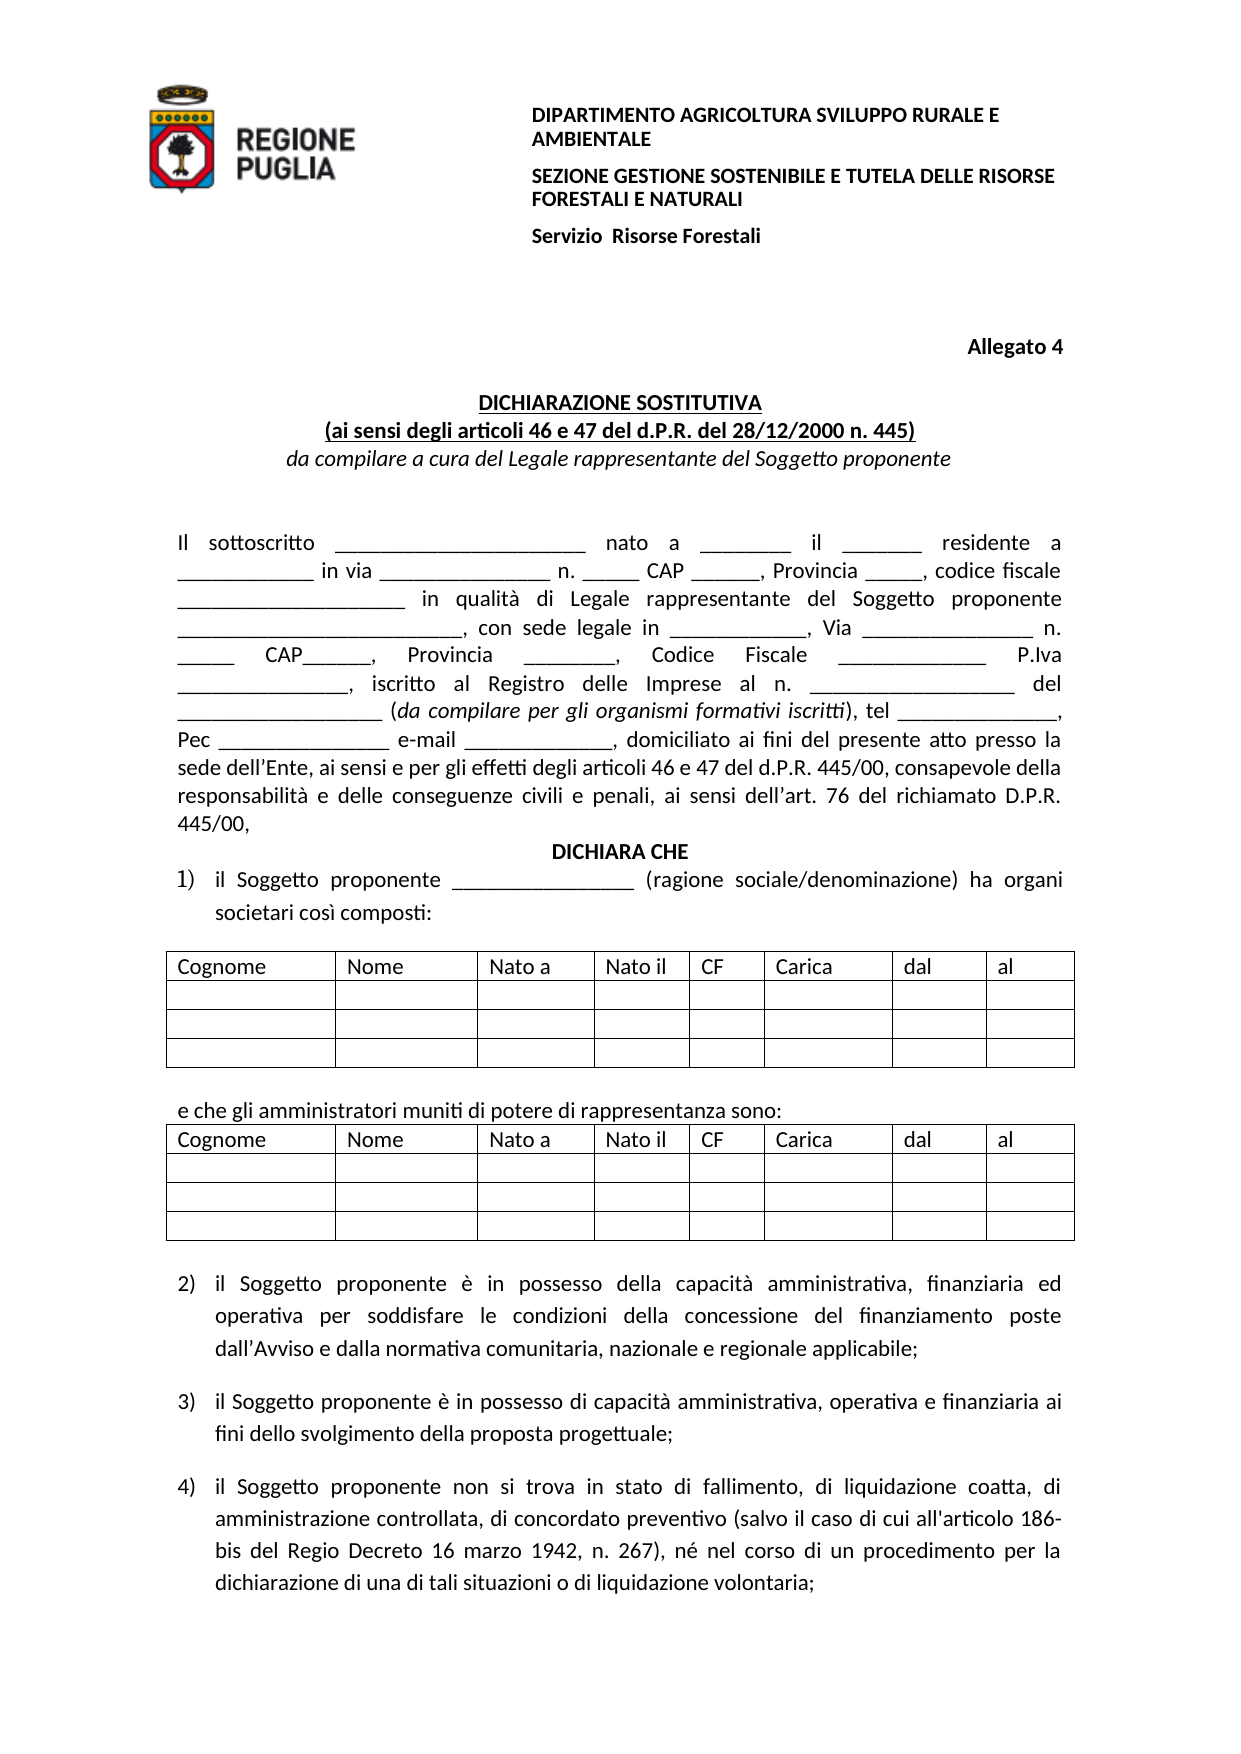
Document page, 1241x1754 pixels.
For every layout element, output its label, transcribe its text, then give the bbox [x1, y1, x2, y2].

table_cell [595, 1010, 689, 1038]
table_header Carica [765, 952, 892, 980]
table_cell [336, 1039, 477, 1067]
table_cell [987, 1154, 1074, 1182]
table_cell [893, 1010, 986, 1038]
table_cell [690, 1212, 764, 1240]
table_cell [595, 1039, 689, 1067]
table_cell [336, 1154, 477, 1182]
table_cell [765, 1183, 892, 1211]
table_cell [336, 1183, 477, 1211]
table_header dal [893, 952, 986, 980]
table_cell [987, 1010, 1074, 1038]
text DICHIARA CHE [177, 837, 1063, 865]
table_cell [595, 981, 689, 1009]
table_cell [478, 1212, 594, 1240]
table_cell [690, 981, 764, 1009]
table_cell [478, 1010, 594, 1038]
table_header dal [893, 1125, 986, 1153]
table_cell [987, 1183, 1074, 1211]
table_cell [167, 1154, 335, 1182]
text (ai sensi degli articoli 46 e 47 del d.P.R. del 28/12/2000 n. 445) [177, 416, 1063, 444]
table_cell [167, 1010, 335, 1038]
table_cell [167, 1212, 335, 1240]
table_cell [336, 981, 477, 1009]
table_cell [336, 1010, 477, 1038]
table_cell [765, 981, 892, 1009]
table_header Carica [765, 1125, 892, 1153]
table_cell [893, 981, 986, 1009]
table_cell [595, 1183, 689, 1211]
table_header al [987, 1125, 1074, 1153]
table_cell [893, 1183, 986, 1211]
table_cell [765, 1010, 892, 1038]
table_cell [893, 1039, 986, 1067]
text Allegato 4 [177, 332, 1063, 360]
table_cell [690, 1039, 764, 1067]
table_cell [690, 1010, 764, 1038]
table_header Cognome [167, 1125, 335, 1153]
table_cell [167, 1039, 335, 1067]
table_cell [478, 1154, 594, 1182]
table_header al [987, 952, 1074, 980]
table_cell [893, 1154, 986, 1182]
list il Soggetto proponente ________________ (ragione sociale/denominazione) ha organi societari così composti: [177, 865, 1063, 926]
table_cell [765, 1039, 892, 1067]
list il Soggetto proponente è in possesso della capacità amministrativa, finanziaria ed operativa per soddisfare le condizioni della concessione del finanziamento poste dall’Avviso e dalla normativa comunitaria, nazionale e regionale applicabile; [177, 1269, 1063, 1362]
table_cell [987, 981, 1074, 1009]
table_cell [336, 1212, 477, 1240]
table_header Cognome [167, 952, 335, 980]
table_cell [478, 981, 594, 1009]
text e che gli amministratori muniti di potere di rappresentanza sono: [177, 1096, 1063, 1124]
table_cell [765, 1154, 892, 1182]
table_header Nato a [478, 952, 594, 980]
table_cell [987, 1039, 1074, 1067]
list il Soggetto proponente non si trova in stato di fallimento, di liquidazione coatta, di amministrazione controllata, di concordato preventivo (salvo il caso di cui all'articolo 186-bis del Regio Decreto 16 marzo 1942, n. 267), né nel corso di un procedimento per la dichiarazione di una di tali situazioni o di liquidazione volontaria; [177, 1472, 1063, 1597]
table_header Nato il [595, 952, 689, 980]
table_header Nome [336, 952, 477, 980]
text da compilare a cura del Legale rappresentante del Soggetto proponente [177, 444, 1063, 472]
text DICHIARAZIONE SOSTITUTIVA [177, 388, 1063, 416]
table_header CF [690, 1125, 764, 1153]
table_cell [478, 1039, 594, 1067]
table_cell [478, 1183, 594, 1211]
table_cell [690, 1183, 764, 1211]
table_cell [893, 1212, 986, 1240]
table_cell [167, 1183, 335, 1211]
list il Soggetto proponente è in possesso di capacità amministrativa, operativa e finanziaria ai fini dello svolgimento della proposta progettuale; [177, 1387, 1063, 1447]
text Il sottoscritto ______________________ nato a ________ il _______ residente a ____________ in via _______________ n. _____ CAP ______, Provincia _____, codice fiscale ____________________ in qualità di Legale rappresentante del Soggetto proponente _________________________, con sede legale in ____________, Via _______________ n. _____ CAP______, Provincia ________, Codice Fiscale _____________ P.Iva _______________, iscritto al Registro delle Imprese al n. __________________ del __________________ (da compilare per gli organismi formativi iscritti), tel ______________, Pec _______________ e-mail _____________, domiciliato ai fini del presente atto presso la sede dell’Ente, ai sensi e per gli effetti degli articoli 46 e 47 del d.P.R. 445/00, consapevole della responsabilità e delle conseguenze civili e penali, ai sensi dell’art. 76 del richiamato D.P.R. 445/00, [177, 528, 1063, 837]
table_cell [987, 1212, 1074, 1240]
table_cell [595, 1154, 689, 1182]
table_header CF [690, 952, 764, 980]
table_cell [167, 981, 335, 1009]
table_header Nato a [478, 1125, 594, 1153]
table_header Nome [336, 1125, 477, 1153]
table_cell [595, 1212, 689, 1240]
table_cell [690, 1154, 764, 1182]
table_header Nato il [595, 1125, 689, 1153]
table_cell [765, 1212, 892, 1240]
